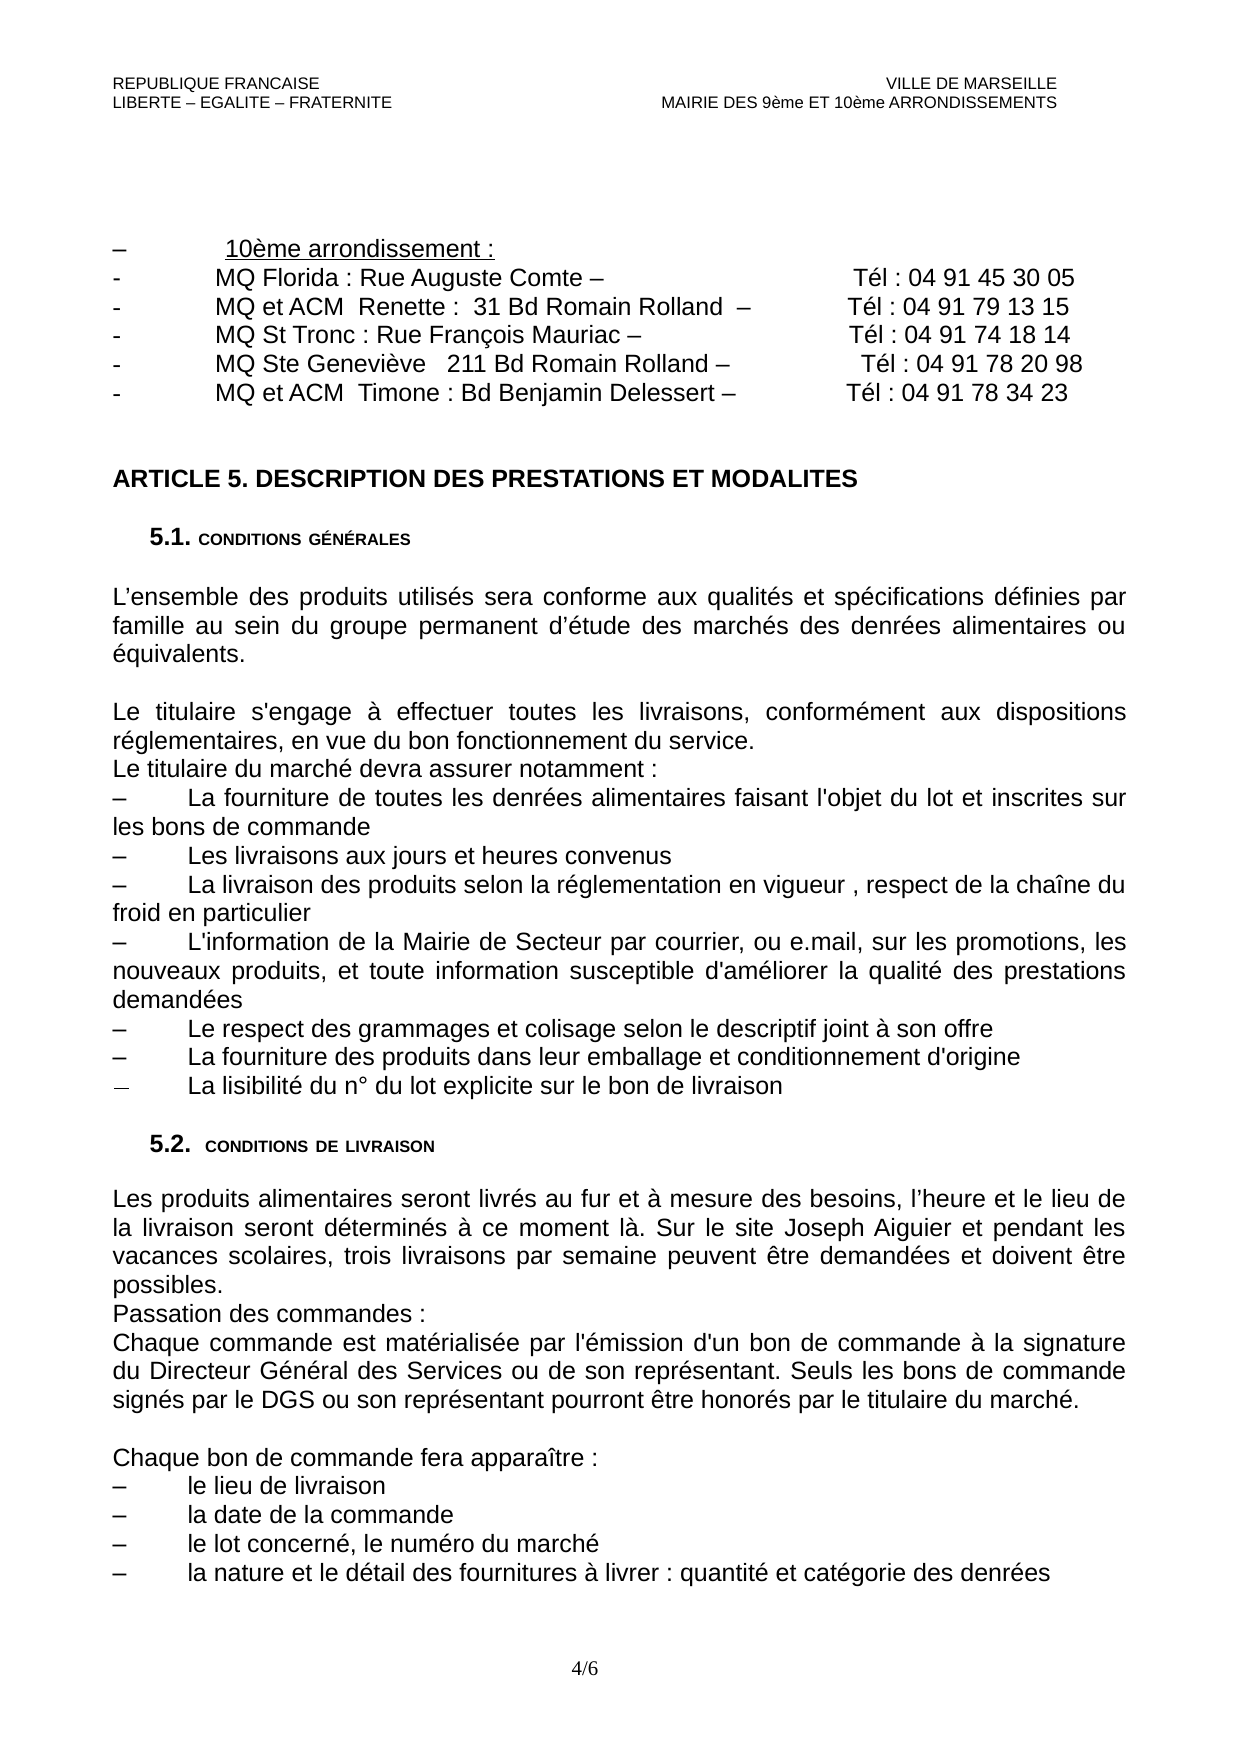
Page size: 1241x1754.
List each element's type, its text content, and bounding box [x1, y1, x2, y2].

list Le respect des grammages et colisage selon le descriptif joint à son offre [112, 1013, 1128, 1042]
list La livraison des produits selon la réglementation en vigueur , respect de la chaîne du froid en particulier [112, 869, 1128, 927]
list La fourniture des produits dans leur emballage et conditionnement d'origine [112, 1042, 1128, 1071]
text Chaque bon de commande fera apparaître : [112, 1443, 1128, 1471]
list - MQ Florida : Rue Auguste Comte – Tél : 04 91 45 30 05 [112, 263, 1158, 291]
list MQ et ACM Renette : 31 Bd Romain Rolland – Tél : 04 91 79 13 15 [112, 291, 1158, 320]
subtitle ARTICLE 5. DESCRIPTION DES PRESTATIONS et modalites [112, 464, 1128, 493]
subtitle 5.2. conditions de livraison [149, 1129, 1128, 1157]
text Passation des commandes : [112, 1299, 1128, 1328]
list MQ St Tronc : Rue François Mauriac – Tél : 04 91 74 18 14 [112, 320, 1158, 349]
list Les livraisons aux jours et heures convenus [112, 841, 1128, 869]
list la date de la commande [112, 1500, 1128, 1529]
text Le titulaire s'engage à effectuer toutes les livraisons, conformément aux dispositions réglementaires, en vue du bon fonctionnement du service. [112, 697, 1128, 754]
subtitle 5.1. conditions générales [149, 522, 1128, 551]
list MQ Ste Geneviève 211 Bd Romain Rolland – Tél : 04 91 78 20 98 [112, 349, 1158, 378]
list le lieu de livraison [112, 1471, 1128, 1500]
text Le titulaire du marché devra assurer notamment : [112, 754, 1128, 783]
list La lisibilité du n° du lot explicite sur le bon de livraison [112, 1071, 1128, 1100]
text Les produits alimentaires seront livrés au fur et à mesure des besoins, l’heure et le lieu de la livraison seront déterminés à ce moment là. Sur le site Joseph Aiguier et pendant les vacances scolaires, trois livraisons par semaine peuvent être demandées et doivent être possibles. [112, 1184, 1128, 1299]
list le lot concerné, le numéro du marché [112, 1529, 1128, 1558]
list L'information de la Mairie de Secteur par courrier, ou e.mail, sur les promotions, les nouveaux produits, et toute information susceptible d'améliorer la qualité des prestations demandées [112, 927, 1128, 1013]
text Chaque commande est matérialisée par l'émission d'un bon de commande à la signature du Directeur Général des Services ou de son représentant. Seuls les bons de commande signés par le DGS ou son représentant pourront être honorés par le titulaire du marché. [112, 1328, 1128, 1414]
list la nature et le détail des fournitures à livrer : quantité et catégorie des denrées [112, 1558, 1128, 1587]
text L’ensemble des produits utilisés sera conforme aux qualités et spécifications définies par famille au sein du groupe permanent d’étude des marchés des denrées alimentaires ou équivalents. [112, 582, 1128, 668]
list MQ et ACM Timone : Bd Benjamin Delessert – Tél : 04 91 78 34 23 [112, 378, 1158, 407]
list 10ème arrondissement : [112, 234, 1158, 263]
list La fourniture de toutes les denrées alimentaires faisant l'objet du lot et inscrites sur les bons de commande [112, 783, 1128, 841]
